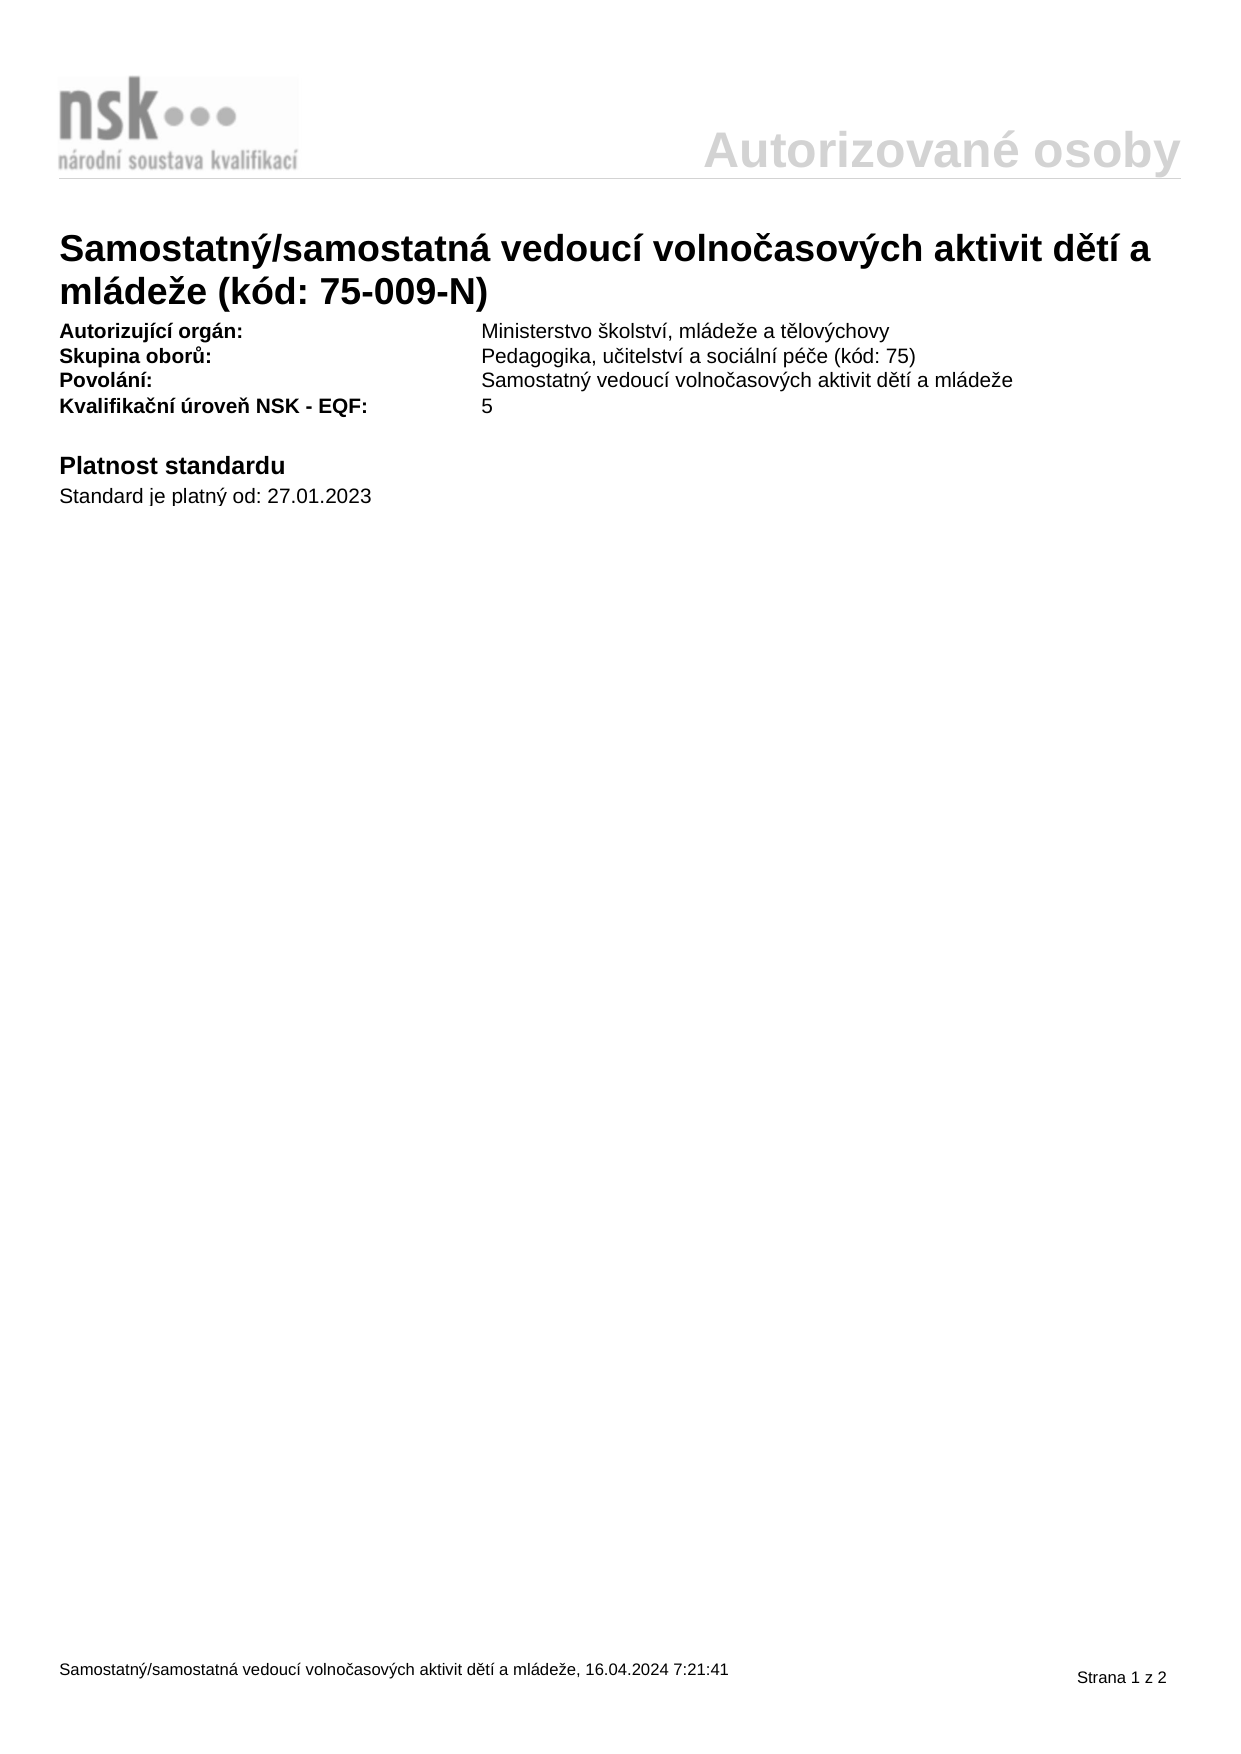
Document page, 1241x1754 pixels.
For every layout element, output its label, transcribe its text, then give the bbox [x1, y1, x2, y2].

table_cell [119, 806, 481, 1106]
table_cell [1167, 1384, 1181, 1659]
table_cell Autorizující orgán: [59, 319, 481, 343]
table_cell [1167, 1660, 1181, 1696]
table_cell [119, 172, 481, 178]
table_cell 5 [481, 394, 1181, 417]
table_cell [59, 172, 119, 178]
table_cell Samostatný/samostatná vedoucí volnočasových aktivit dětí a mládeže (kód: 75-009-N) [59, 224, 1181, 313]
table_cell [626, 313, 860, 319]
table_cell [119, 196, 481, 224]
table_cell [886, 1384, 1167, 1659]
table_cell Samostatný vedoucí volnočasových aktivit dětí a mládeže [481, 368, 1181, 393]
table_cell Kvalifikační úroveň NSK - EQF: [59, 394, 481, 417]
table_cell [626, 418, 860, 447]
table_cell [59, 196, 119, 224]
table_cell Skupina oborů: [59, 344, 481, 368]
table_cell [59, 806, 119, 1106]
table_cell [59, 506, 119, 806]
table_cell [618, 1106, 626, 1383]
table_cell [59, 1384, 119, 1659]
table_cell [886, 313, 1167, 319]
table_cell [119, 506, 481, 806]
table_cell Standard je platný od: 27.01.2023 [59, 484, 1181, 506]
table_cell [886, 806, 1167, 1106]
table_cell [119, 313, 481, 319]
table_cell [119, 1384, 481, 1659]
table_cell [59, 179, 1181, 196]
table_cell [886, 1106, 1167, 1383]
table_cell [119, 1106, 481, 1383]
table_cell [59, 1106, 119, 1383]
table_header [619, 59, 626, 172]
table_cell [618, 196, 626, 224]
table_cell [1167, 506, 1181, 806]
table_cell [626, 1106, 860, 1383]
table_cell Platnost standardu [59, 448, 1181, 483]
table_cell [886, 196, 1167, 224]
table_cell [618, 172, 626, 178]
table_cell [860, 196, 886, 224]
table_cell [860, 1106, 886, 1383]
table_header Autorizované osoby [626, 59, 1181, 178]
table_cell [886, 506, 1167, 806]
table_cell [481, 418, 617, 447]
table_cell [618, 806, 626, 1106]
table_cell [618, 418, 626, 447]
table_cell [860, 806, 886, 1106]
table_cell [1167, 313, 1181, 319]
table_cell [1167, 196, 1181, 224]
table_cell [1167, 806, 1181, 1106]
table_cell [59, 418, 119, 447]
table_cell [481, 172, 617, 178]
table_cell [626, 1384, 860, 1659]
table_cell [860, 313, 886, 319]
table_cell [481, 806, 617, 1106]
table_cell [626, 806, 860, 1106]
table_cell [618, 506, 626, 806]
table_cell [626, 196, 860, 224]
table_cell [481, 1106, 617, 1383]
table_cell [481, 506, 617, 806]
table_cell Samostatný/samostatná vedoucí volnočasových aktivit dětí a mládeže, 16.04.2024 7:21:41 [59, 1660, 860, 1696]
table_cell Ministerstvo školství, mládeže a tělovýchovy [481, 319, 1181, 344]
table_cell [1167, 418, 1181, 447]
table_cell [860, 1384, 886, 1659]
table_cell [618, 313, 626, 319]
table_cell Povolání: [59, 368, 481, 392]
table_cell [481, 1384, 617, 1659]
table_cell [119, 418, 481, 447]
picture [57, 59, 619, 172]
table_cell [860, 506, 886, 806]
table_cell [1167, 1106, 1181, 1383]
table_cell [618, 1384, 626, 1659]
table_cell [481, 313, 617, 319]
table_cell Strana 1 z 2 [860, 1660, 1167, 1696]
table_cell [626, 506, 860, 806]
table_cell [59, 313, 119, 319]
table_cell [481, 196, 617, 224]
table_cell [886, 418, 1167, 447]
table_cell [860, 418, 886, 447]
table_cell Pedagogika, učitelství a sociální péče (kód: 75) [481, 344, 1181, 368]
